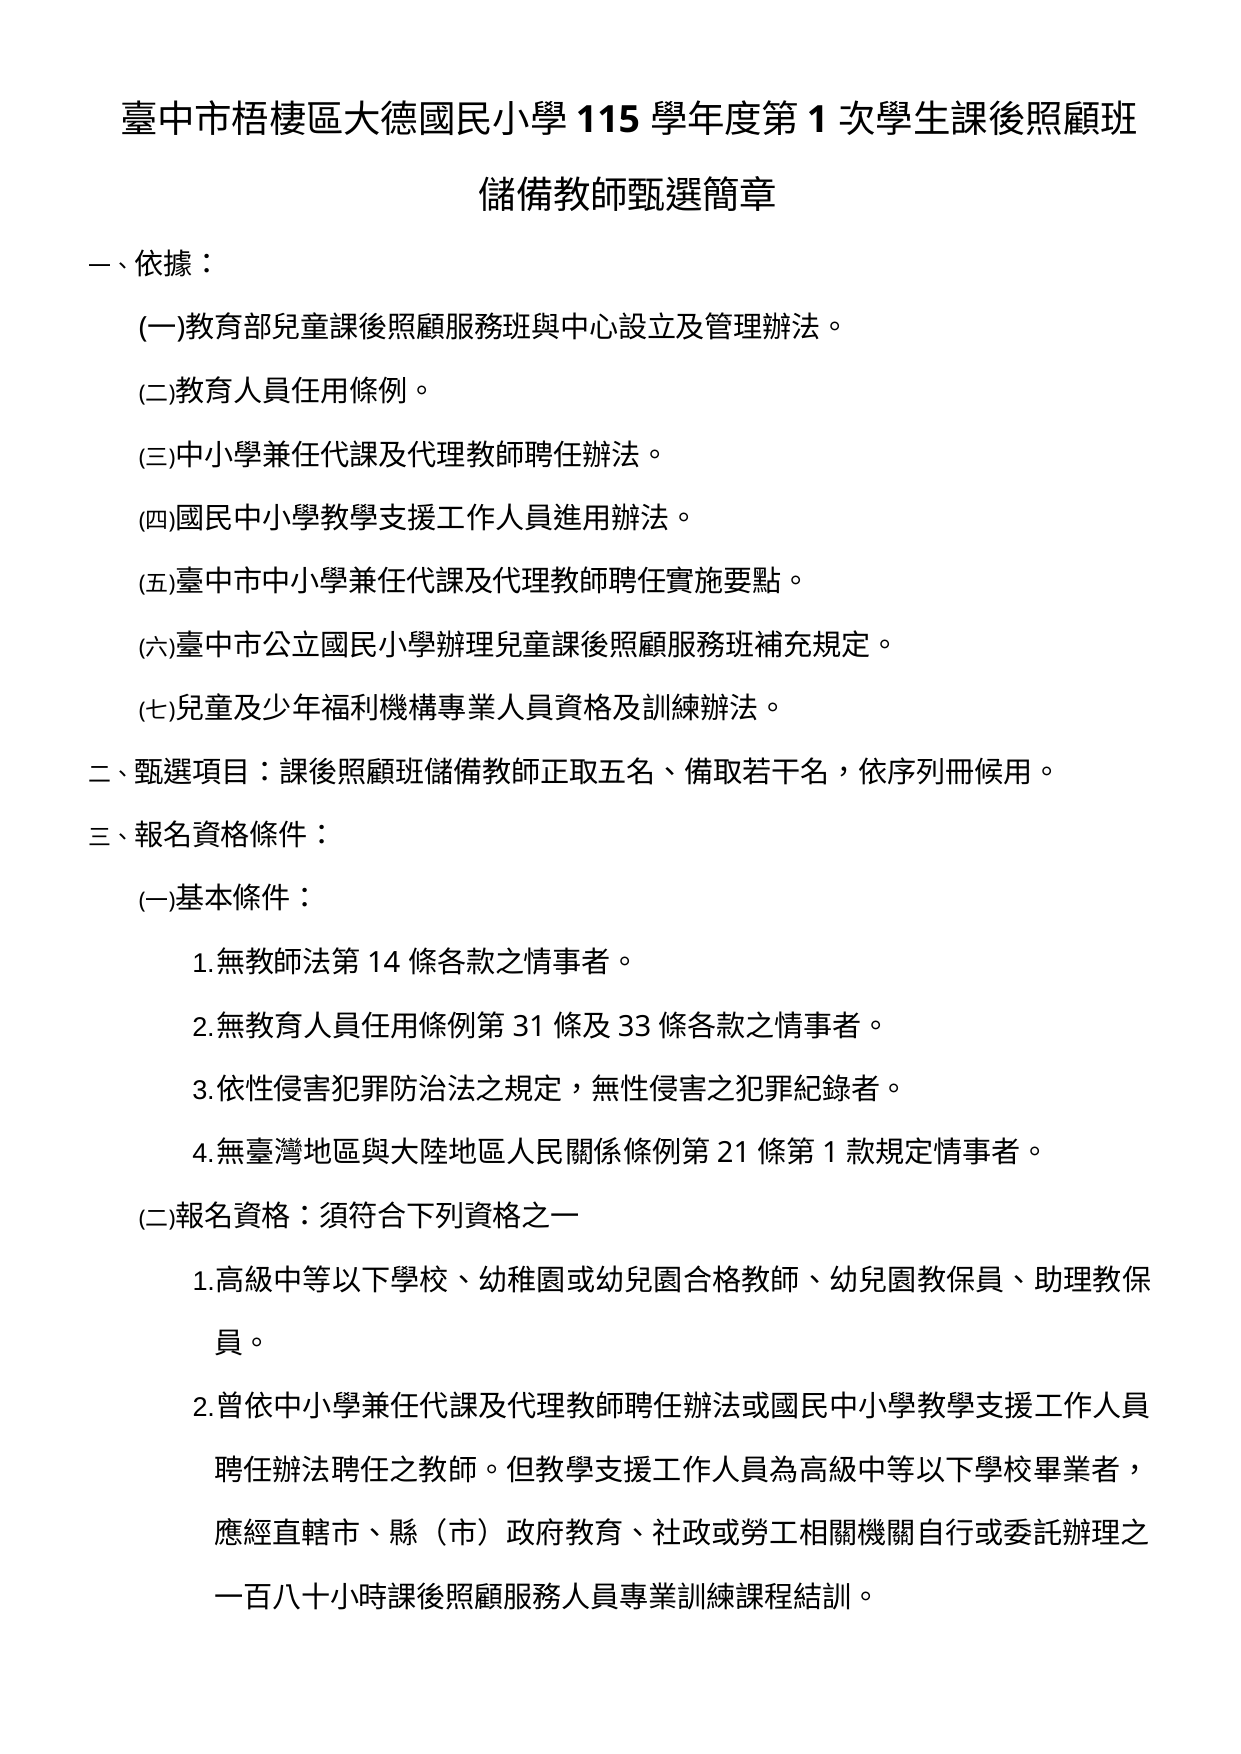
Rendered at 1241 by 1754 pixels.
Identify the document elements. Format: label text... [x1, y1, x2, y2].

list 國民中小學教學支援工作人員進用辦法。 [138, 494, 1152, 537]
list 臺中市中小學兼任代課及代理教師聘任實施要點。 [138, 558, 1152, 600]
list 甄選項目：課後照顧班儲備教師正取五名、備取若干名，依序列冊候用。 [88, 748, 1152, 791]
list 臺中市公立國民小學辦理兒童課後照顧服務班補充規定。 [138, 621, 1152, 664]
list 報名資格條件： [88, 812, 1152, 854]
list 依性侵害犯罪防治法之規定，無性侵害之犯罪紀錄者。 [192, 1066, 1152, 1108]
list 曾依中小學兼任代課及代理教師聘任辦法或國民中小學教學支援工作人員聘任辦法聘任之教師。但教學支援工作人員為高級中等以下學校畢業者，應經直轄市、縣（市）政府教育、社政或勞工相關機關自行或委託辦理之一百八十小時課後照顧服務人員專業訓練課程結訓。 [192, 1383, 1152, 1616]
list 無教師法第 14 條各款之情事者。 [192, 938, 1152, 981]
text 臺中市梧棲區大德國民小學 115 學年度第 1 次學生課後照顧班儲備教師甄選簡章 [103, 88, 1152, 219]
list 基本條件： [138, 875, 1152, 917]
list 教育部兒童課後照顧服務班與中心設立及管理辦法。 [138, 304, 1152, 346]
list 高級中等以下學校、幼稚園或幼兒園合格教師、幼兒園教保員、助理教保員。 [192, 1256, 1152, 1362]
list 依據： [88, 241, 1152, 283]
list 教育人員任用條例。 [138, 368, 1152, 410]
list 中小學兼任代課及代理教師聘任辦法。 [138, 431, 1152, 473]
list 無臺灣地區與大陸地區人民關係條例第 21 條第 1 款規定情事者。 [192, 1129, 1152, 1171]
list 報名資格：須符合下列資格之一 [138, 1193, 1152, 1235]
list 兒童及少年福利機構專業人員資格及訓練辦法。 [138, 685, 1152, 727]
list 無教育人員任用條例第 31 條及 33 條各款之情事者。 [192, 1002, 1152, 1044]
